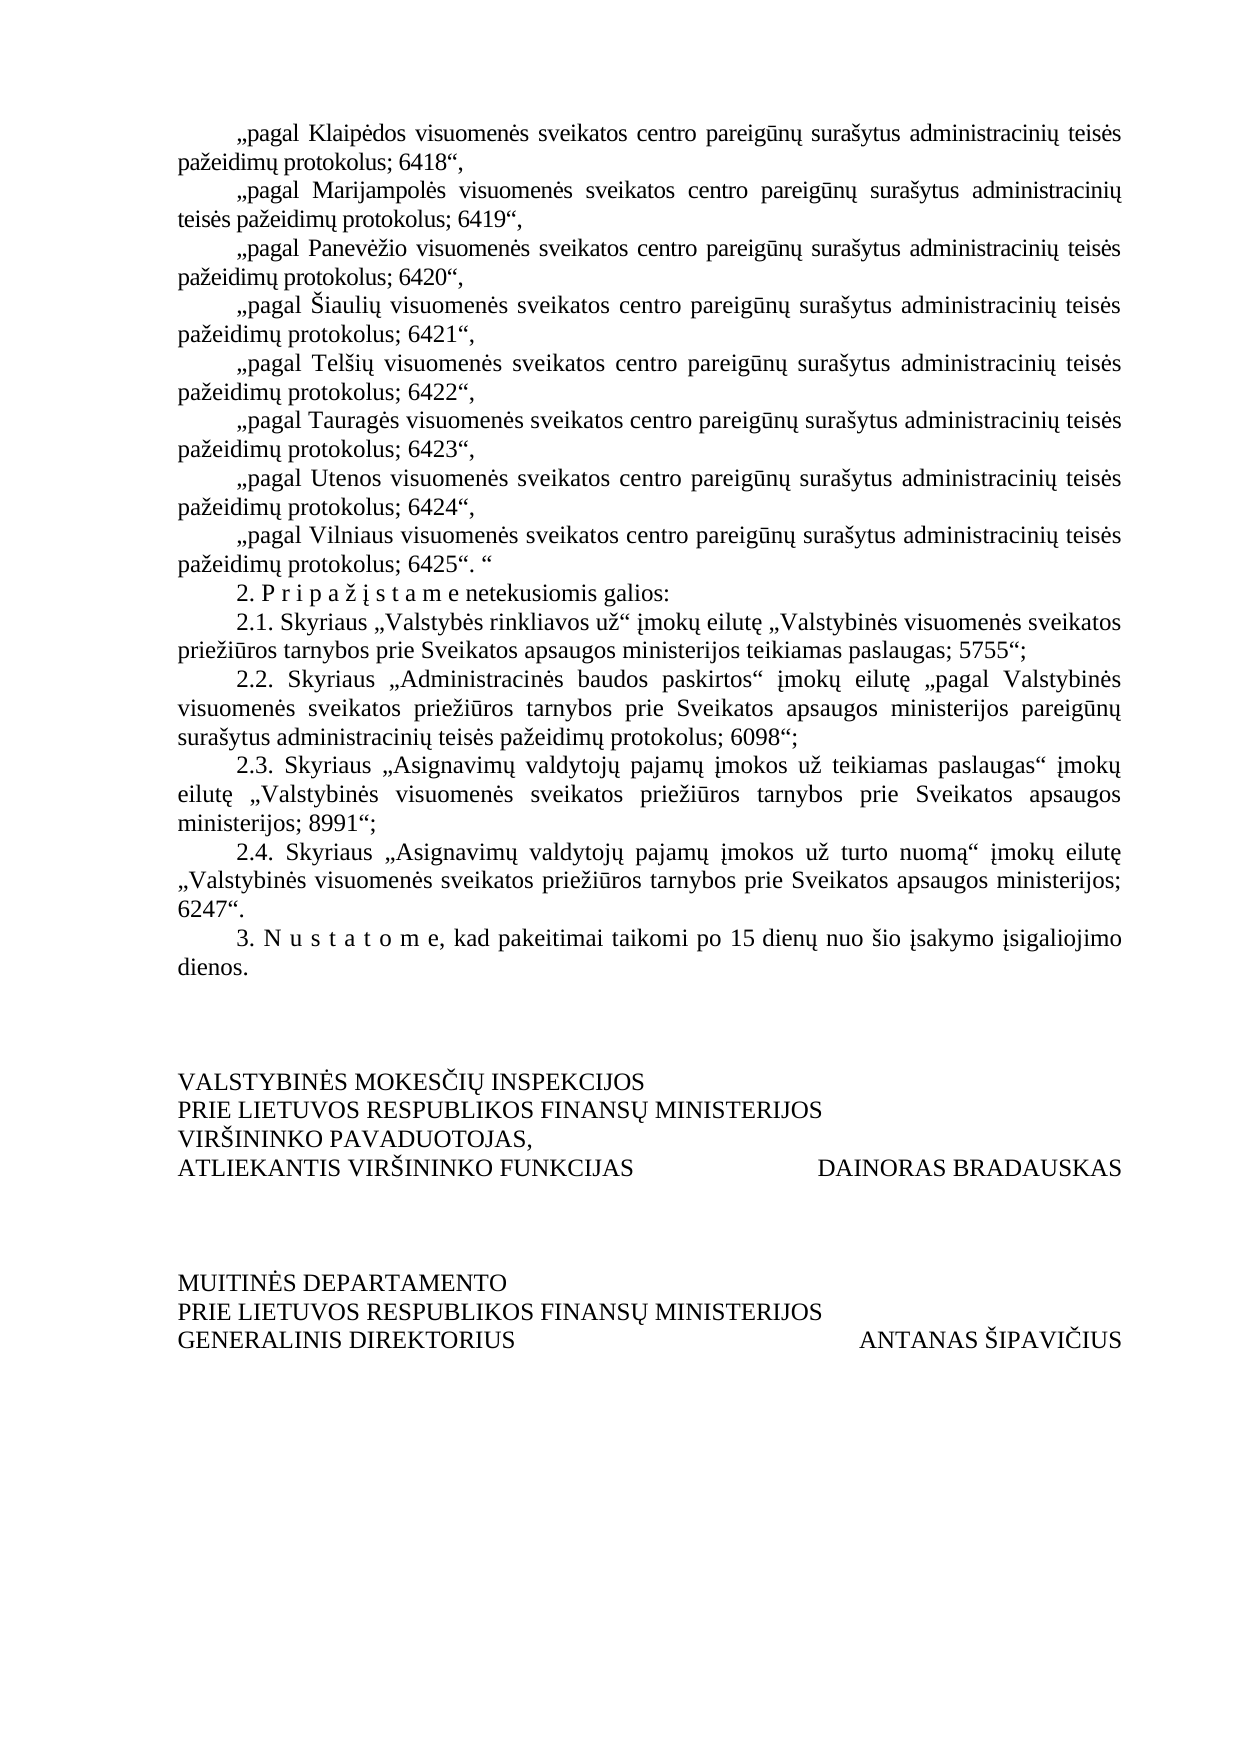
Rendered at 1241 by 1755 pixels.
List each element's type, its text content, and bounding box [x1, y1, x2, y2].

text „pagal Šiaulių visuomenės sveikatos centro pareigūnų surašytus administracinių teisės pažeidimų protokolus; 6421“, [177, 291, 1122, 348]
text 3. N u s t a t o m e, kad pakeitimai taikomi po 15 dienų nuo šio įsakymo įsigaliojimo dienos. [177, 923, 1122, 981]
text „pagal Marijampolės visuomenės sveikatos centro pareigūnų surašytus administracinių teisės pažeidimų protokolus; 6419“, [177, 176, 1122, 233]
text 2.4. Skyriaus „Asignavimų valdytojų pajamų įmokos už turto nuomą“ įmokų eilutę „Valstybinės visuomenės sveikatos priežiūros tarnybos prie Sveikatos apsaugos ministerijos; 6247“. [177, 837, 1122, 923]
text 2.1. Skyriaus „Valstybės rinkliavos už“ įmokų eilutę „Valstybinės visuomenės sveikatos priežiūros tarnybos prie Sveikatos apsaugos ministerijos teikiamas paslaugas; 5755“; [177, 607, 1122, 664]
text „pagal Utenos visuomenės sveikatos centro pareigūnų surašytus administracinių teisės pažeidimų protokolus; 6424“, [177, 463, 1122, 521]
text atliekantis viršininko funkcijas Dainoras Bradauskas [177, 1153, 1122, 1182]
text viršininko pavaduotojas, [177, 1124, 1122, 1153]
text prie Lietuvos Respublikos finansų ministerijos [177, 1297, 1122, 1326]
text 2. P r i p a ž į s t a m e netekusiomis galios: [177, 578, 1122, 607]
text 2.2. Skyriaus „Administracinės baudos paskirtos“ įmokų eilutę „pagal Valstybinės visuomenės sveikatos priežiūros tarnybos prie Sveikatos apsaugos ministerijos pareigūnų surašytus administracinių teisės pažeidimų protokolus; 6098“; [177, 664, 1122, 751]
text „pagal Vilniaus visuomenės sveikatos centro pareigūnų surašytus administracinių teisės pažeidimų protokolus; 6425“. “ [177, 521, 1122, 578]
text Valstybinės mokesčių inspekcijos [177, 1067, 1122, 1096]
text 2.3. Skyriaus „Asignavimų valdytojų pajamų įmokos už teikiamas paslaugas“ įmokų eilutę „Valstybinės visuomenės sveikatos priežiūros tarnybos prie Sveikatos apsaugos ministerijos; 8991“; [177, 751, 1122, 837]
text „pagal Klaipėdos visuomenės sveikatos centro pareigūnų surašytus administracinių teisės pažeidimų protokolus; 6418“, [177, 118, 1122, 176]
text generalinis direktorius Antanas Šipavičius [177, 1326, 1122, 1354]
text „pagal Telšių visuomenės sveikatos centro pareigūnų surašytus administracinių teisės pažeidimų protokolus; 6422“, [177, 348, 1122, 406]
text „pagal Panevėžio visuomenės sveikatos centro pareigūnų surašytus administracinių teisės pažeidimų protokolus; 6420“, [177, 233, 1122, 291]
text prie Lietuvos Respublikos finansų ministerijos [177, 1096, 1122, 1124]
text Muitinės departamento [177, 1268, 1122, 1297]
text „pagal Tauragės visuomenės sveikatos centro pareigūnų surašytus administracinių teisės pažeidimų protokolus; 6423“, [177, 406, 1122, 463]
